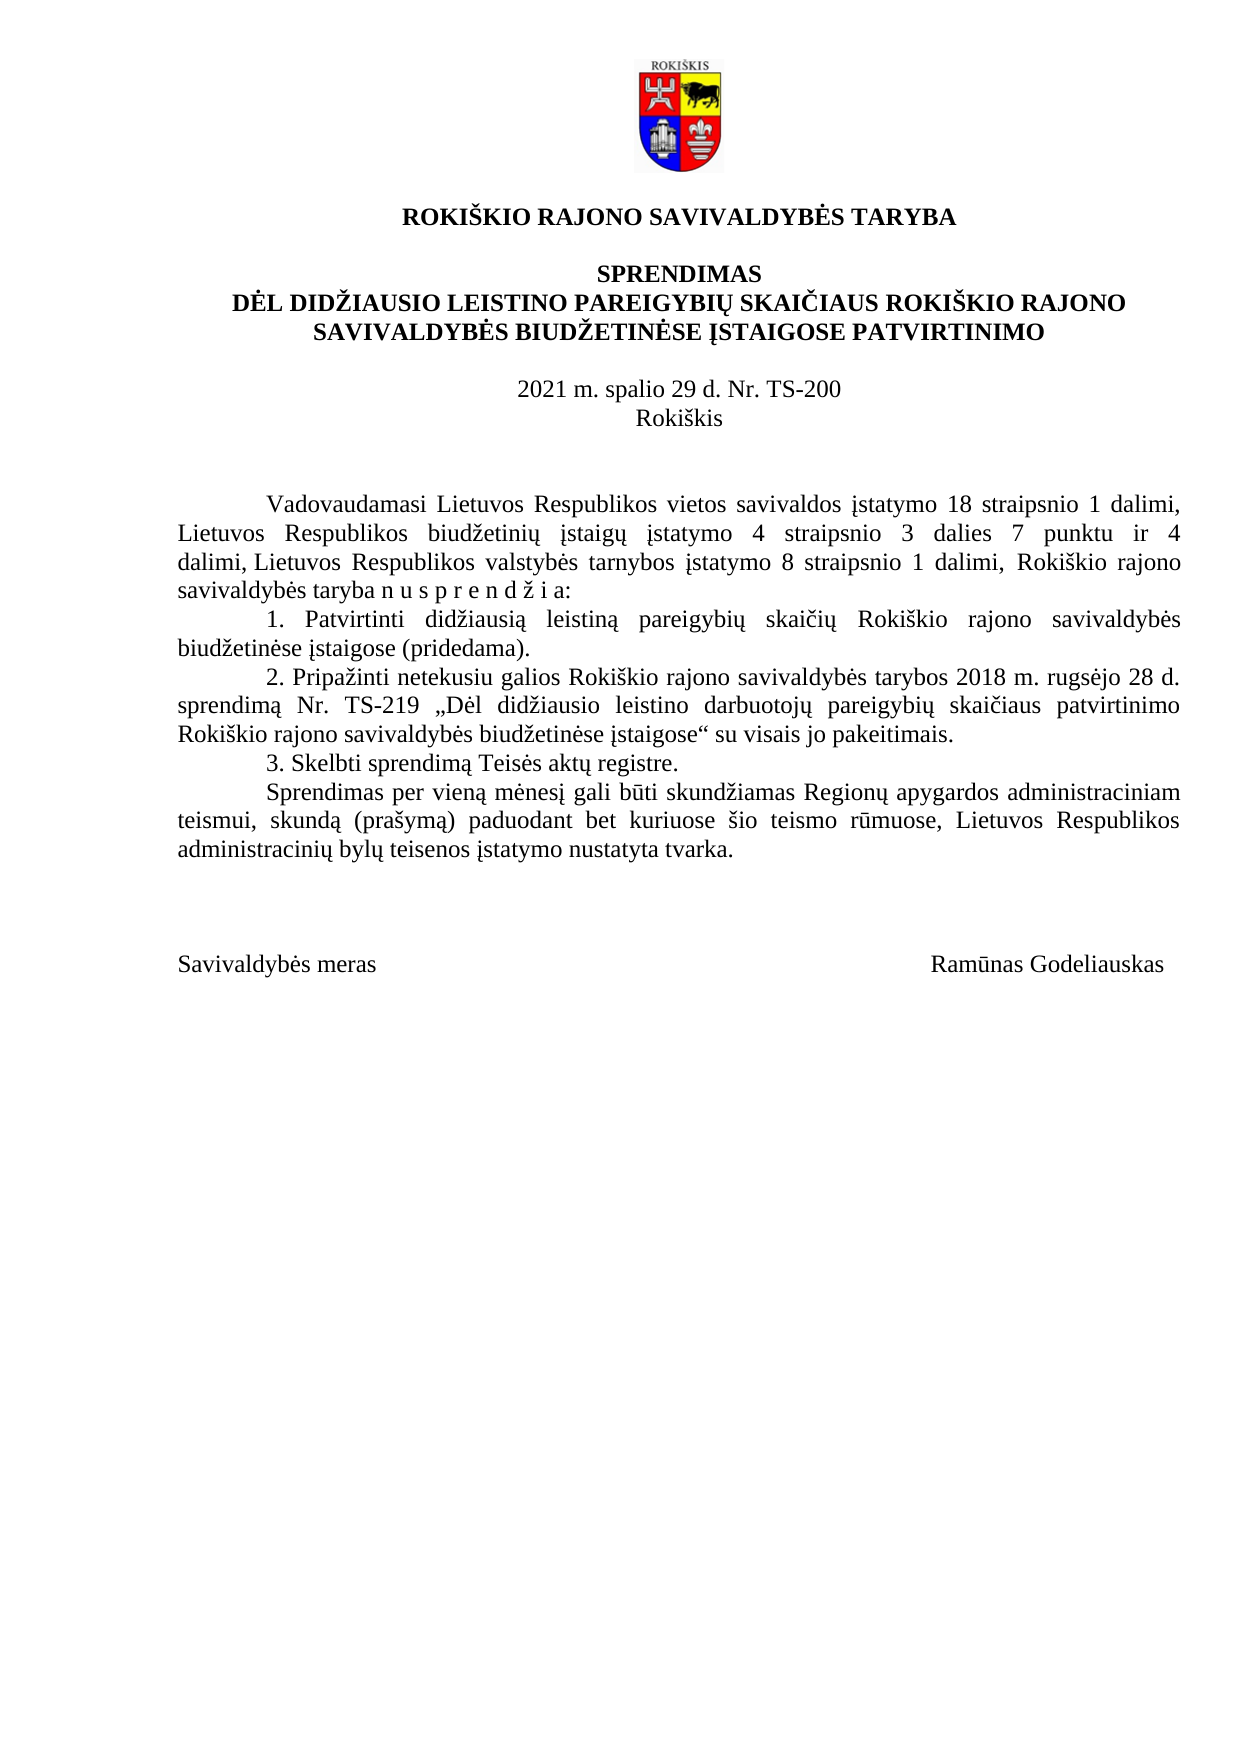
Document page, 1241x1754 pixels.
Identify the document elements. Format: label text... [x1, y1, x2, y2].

text Savivaldybės meras Ramūnas Godeliauskas [177, 949, 1181, 978]
text 2021 m. spalio 29 d. Nr. TS-200 [177, 374, 1181, 403]
text Sprendimas per vieną mėnesį gali būti skundžiamas Regionų apygardos administraciniam teismui, skundą (prašymą) paduodant bet kuriuose šio teismo rūmuose, Lietuvos Respublikos administracinių bylų teisenos įstatymo nustatyta tvarka. [177, 777, 1181, 863]
text DĖL DIDŽIAUSIO LEISTINO PAREIGYBIŲ SKAIČIAUS ROKIŠKIO RAJONO SAVIVALDYBĖS BIUDŽETINĖSE ĮSTAIGOSE PATVIRTINIMO [177, 288, 1181, 346]
text ROKIŠKIO RAJONO SAVIVALDYBĖS TARYBA [177, 202, 1181, 231]
text 3. Skelbti sprendimą Teisės aktų registre. [177, 748, 1181, 777]
text Vadovaudamasi Lietuvos Respublikos vietos savivaldos įstatymo 18 straipsnio 1 dalimi, Lietuvos Respublikos biudžetinių įstaigų įstatymo 4 straipsnio 3 dalies 7 punktu ir 4 dalimi, Lietuvos Respublikos valstybės tarnybos įstatymo 8 straipsnio 1 dalimi, Rokiškio rajono savivaldybės taryba n u s p r e n d ž i a: [177, 489, 1181, 604]
text SPRENDIMAS [177, 259, 1181, 288]
text 1. Patvirtinti didžiausią leistiną pareigybių skaičių Rokiškio rajono savivaldybės biudžetinėse įstaigose (pridedama). [177, 604, 1181, 662]
text 2. Pripažinti netekusiu galios Rokiškio rajono savivaldybės tarybos 2018 m. rugsėjo 28 d. sprendimą Nr. TS-219 „Dėl didžiausio leistino darbuotojų pareigybių skaičiaus patvirtinimo Rokiškio rajono savivaldybės biudžetinėse įstaigose“ su visais jo pakeitimais. [177, 662, 1181, 748]
text Rokiškis [177, 403, 1181, 432]
